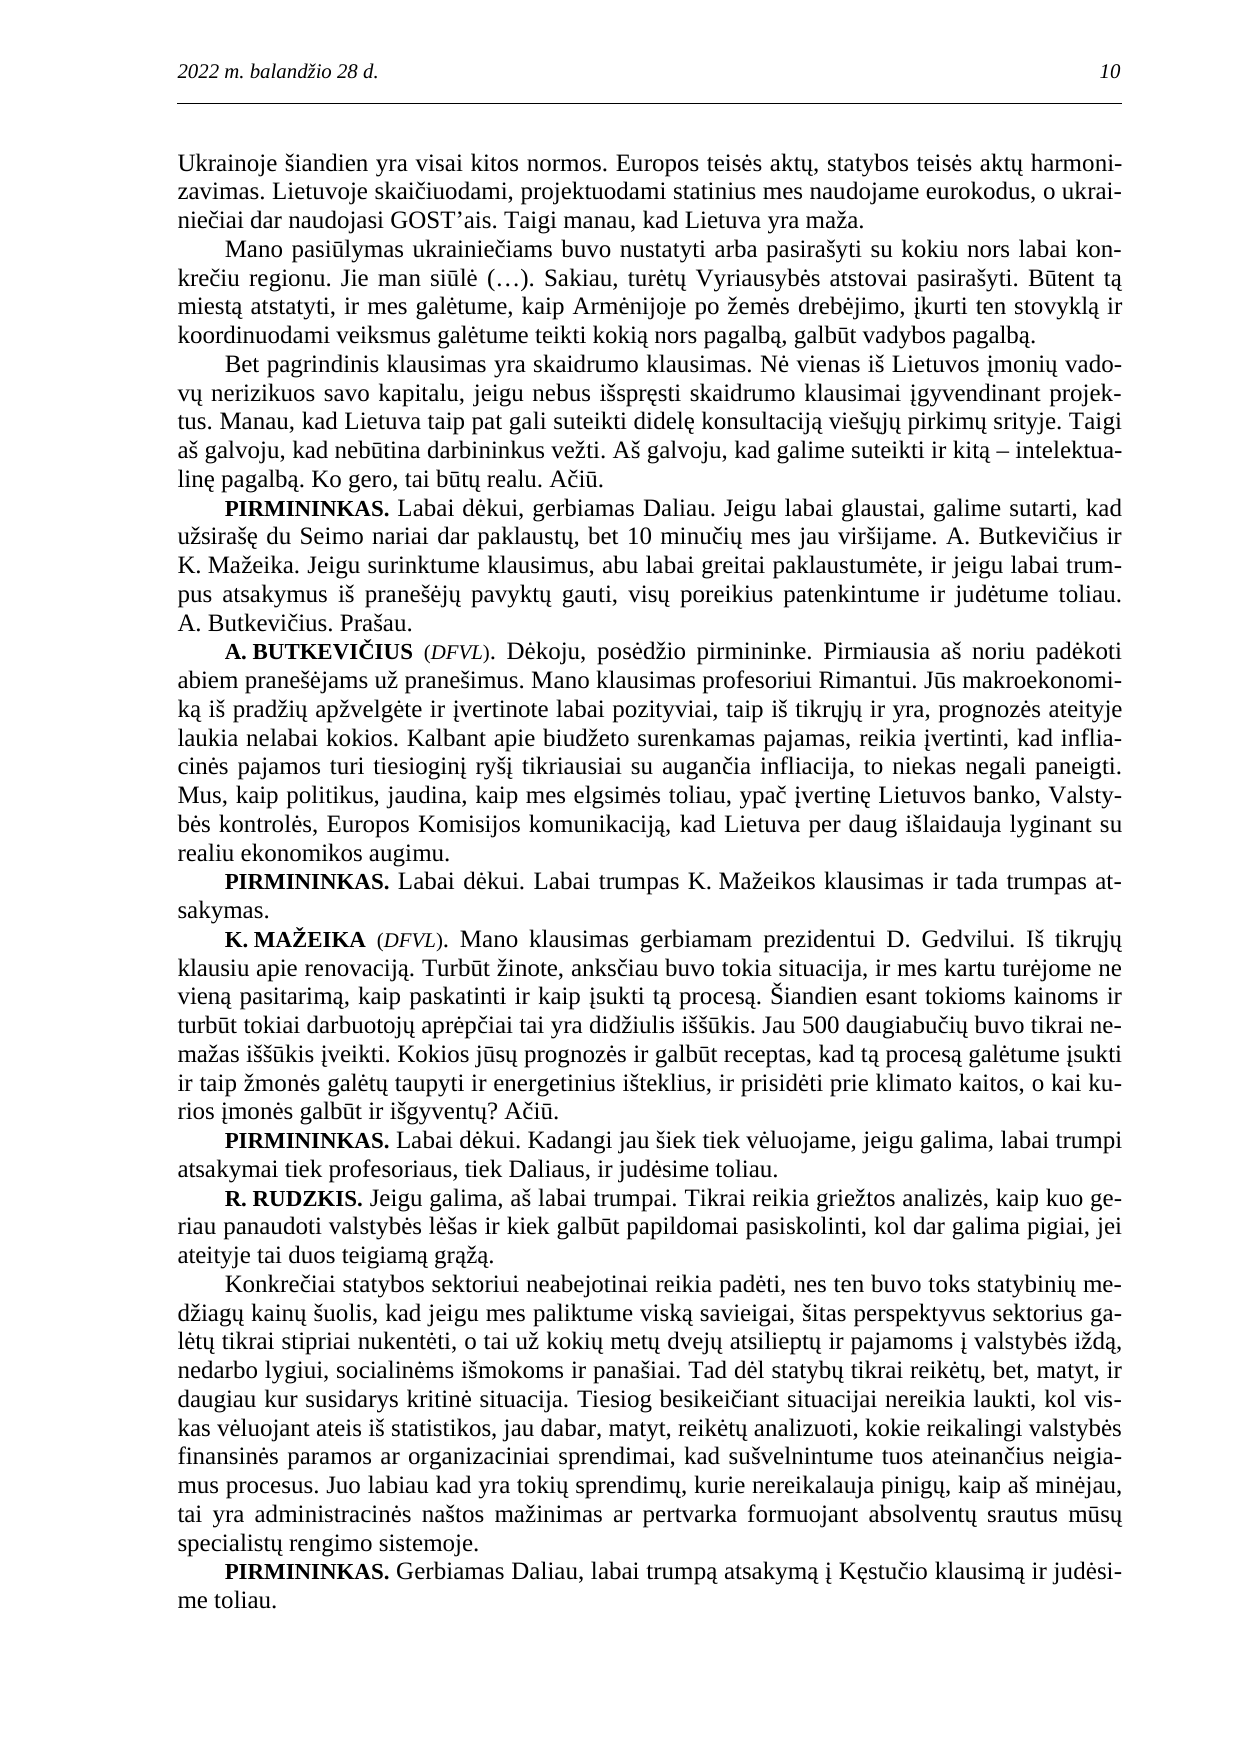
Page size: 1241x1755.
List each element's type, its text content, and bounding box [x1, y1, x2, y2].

text Uk­rai­no­je šian­dien yra vi­sai ki­tos nor­mos. Eu­ro­pos tei­sės ak­tų, sta­ty­bos tei­sės ak­tų har­mo­ni­za­vi­mas. Lie­tu­vo­je skai­čiuo­da­mi, pro­jek­tuo­da­mi sta­ti­nius mes nau­do­ja­me eu­ro­ko­dus, o uk­rai­nie­čiai dar nau­do­ja­si GOSTʼais. Tai­gi ma­nau, kad Lie­tu­va yra ma­ža. [177, 148, 1122, 234]
text PIRMININKAS. La­bai dė­kui. La­bai trum­pas K. Ma­žei­kos klau­si­mas ir ta­da trum­pas at­saky­mas. [177, 866, 1122, 924]
text PIRMININKAS. La­bai dė­kui. Ka­dan­gi jau šiek tiek vė­luo­ja­me, jei­gu ga­li­ma, la­bai trum­pi at­sa­ky­mai tiek pro­fe­so­riaus, tiek Da­liaus, ir ju­dė­si­me to­liau. [177, 1125, 1122, 1183]
text Ma­no pa­siū­ly­mas uk­rai­nie­čiams bu­vo nu­sta­ty­ti ar­ba pa­si­ra­šy­ti su ko­kiu nors la­bai kon­kre­čiu re­gio­nu. Jie man siū­lė (…). Sa­kiau, tu­rė­tų Vy­riau­sy­bės at­sto­vai pa­si­ra­šy­ti. Bū­tent tą mies­tą at­sta­ty­ti, ir mes ga­lė­tu­me, kaip Ar­mė­ni­jo­je po že­mės dre­bė­ji­mo, įkur­ti ten sto­vyk­lą ir ko­or­di­nuo­da­mi veiks­mus ga­lė­tu­me teik­ti ko­kią nors pa­gal­bą, gal­būt va­dy­bos pa­gal­bą. [177, 234, 1122, 349]
text PIRMININKAS. La­bai dė­kui, ger­bia­mas Da­liau. Jei­gu la­bai glaus­tai, ga­li­me su­tar­ti, kad už­si­ra­šę du Sei­mo na­riai dar pa­klaus­tų, bet 10 mi­nu­čių mes jau vir­ši­ja­me. A. But­ke­vi­čius ir K. Ma­žei­ka. Jei­gu su­rink­tu­me klau­si­mus, abu la­bai grei­tai pa­klaus­tu­mė­te, ir jei­gu la­bai trum­pus at­sa­ky­mus iš pra­ne­šė­jų pa­vyk­tų gau­ti, vi­sų po­rei­kius pa­ten­kin­tu­me ir ju­dė­tu­me to­liau. A. But­ke­vi­čius. Pra­šau. [177, 493, 1122, 636]
text K. MAŽEIKA (DFVL). Ma­no klau­si­mas ger­bia­mam pre­zi­den­tui D. Ged­vi­lui. Iš tik­rų­jų klau­siu apie re­no­va­ci­ją. Tur­būt ži­no­te, anks­čiau bu­vo to­kia si­tu­a­ci­ja, ir mes kar­tu tu­rė­jo­me ne vie­ną pa­si­ta­ri­mą, kaip pa­ska­tin­ti ir kaip įsuk­ti tą pro­ce­są. Šian­dien esant to­kioms kai­noms ir tur­būt to­kiai dar­buo­to­jų ap­rėp­čiai tai yra di­džiu­lis iš­šū­kis. Jau 500 dau­gia­bu­čių bu­vo tik­rai ne­ma­žas iš­šū­kis įveik­ti. Ko­kios jū­sų prog­no­zės ir gal­būt re­cep­tas, kad tą pro­ce­są ga­lė­tu­me įsuk­ti ir taip žmo­nės ga­lė­tų tau­py­ti ir ener­ge­ti­nius iš­tek­lius, ir pri­si­dė­ti prie kli­ma­to kai­tos, o kai ku­rios įmo­nės gal­būt ir iš­gy­ven­tų? Ačiū. [177, 924, 1122, 1125]
text R. RUDZKIS. Jei­gu ga­li­ma, aš la­bai trum­pai. Tik­rai rei­kia griež­tos ana­li­zės, kaip kuo ge­riau pa­nau­do­ti vals­ty­bės lė­šas ir kiek gal­būt pa­pil­do­mai pa­si­sko­lin­ti, kol dar ga­li­ma pi­giai, jei at­ei­ty­je tai duos tei­gia­mą grą­žą. [177, 1183, 1122, 1269]
text Bet pa­grin­di­nis klau­si­mas yra skaid­ru­mo klau­si­mas. Nė vie­nas iš Lie­tu­vos įmo­nių va­do­vų ne­ri­zi­kuos sa­vo ka­pi­ta­lu, jei­gu ne­bus iš­spręs­ti skaid­ru­mo klau­si­mai įgy­ven­di­nant pro­jek­tus. Ma­nau, kad Lie­tu­va taip pat ga­li su­teik­ti di­de­lę kon­sul­ta­ci­ją vie­šų­jų pir­ki­mų sri­ty­je. Tai­gi aš gal­vo­ju, kad ne­bū­ti­na dar­bi­nin­kus vež­ti. Aš gal­vo­ju, kad ga­li­me su­teik­ti ir ki­tą – in­te­lek­tu­a­li­nę pa­gal­bą. Ko ge­ro, tai bū­tų re­a­lu. Ačiū. [177, 349, 1122, 493]
text PIRMININKAS. Ger­bia­mas Da­liau, la­bai trum­pą at­sa­ky­mą į Kęs­tu­čio klau­si­mą ir ju­dė­si­me to­liau. [177, 1556, 1122, 1614]
text A. BUTKEVIČIUS (DFVL). Dė­ko­ju, po­sė­džio pir­mi­nin­ke. Pir­miau­sia aš no­riu pa­dė­ko­ti abiem pra­ne­šė­jams už pra­ne­ši­mus. Ma­no klau­si­mas pro­fe­so­riui Ri­man­tui. Jūs mak­ro­e­ko­no­mi­ką iš pra­džių ap­žvel­gė­te ir įver­ti­no­te la­bai po­zi­ty­viai, taip iš tik­rų­jų ir yra, prog­no­zės at­ei­ty­je lau­kia ne­la­bai ko­kios. Kal­bant apie biu­dže­to su­ren­ka­mas pa­ja­mas, rei­kia įver­tin­ti, kad in­flia­ci­nės pa­ja­mos tu­ri tie­sio­gi­nį ry­šį tik­riau­siai su au­gan­čia in­flia­ci­ja, to nie­kas ne­ga­li pa­neig­ti. Mus, kaip po­li­ti­kus, jau­di­na, kaip mes elg­si­mės to­liau, ypač įver­ti­nę Lie­tu­vos ban­ko, Vals­ty­bės kon­tro­lės, Eu­ro­pos Ko­mi­si­jos ko­mu­ni­ka­ci­ją, kad Lie­tu­va per daug iš­lai­dau­ja ly­gi­nant su re­a­liu eko­no­mi­kos au­gi­mu. [177, 636, 1122, 866]
text Kon­kre­čiai sta­ty­bos sek­to­riui ne­abe­jo­ti­nai rei­kia pa­dė­ti, nes ten bu­vo toks sta­ty­bi­nių me­džia­gų kai­nų šuo­lis, kad jei­gu mes pa­lik­tu­me vis­ką sa­vie­i­gai, ši­tas per­spek­ty­vus sek­to­rius ga­lė­tų tik­rai stip­riai nu­ken­tė­ti, o tai už ko­kių me­tų dve­jų at­si­liep­tų ir pa­ja­moms į vals­ty­bės iž­dą, ne­dar­bo ly­giui, so­cia­li­nėms iš­mo­koms ir pa­na­šiai. Tad dėl sta­ty­bų tik­rai rei­kė­tų, bet, ma­tyt, ir dau­giau kur su­si­da­rys kri­ti­nė si­tu­a­ci­ja. Tie­siog be­si­kei­čiant si­tu­a­ci­jai ne­rei­kia lauk­ti, kol vis­kas vė­luo­jant at­eis iš sta­tis­ti­kos, jau da­bar, ma­tyt, rei­kė­tų ana­li­zuo­ti, ko­kie rei­ka­lin­gi vals­ty­bės fi­nan­si­nės pa­ra­mos ar or­ga­ni­za­ci­niai spren­di­mai, kad su­švel­nin­tu­me tuos at­ei­nan­čius nei­gia­mus pro­ce­sus. Juo la­biau kad yra to­kių spren­di­mų, ku­rie ne­rei­ka­lau­ja pi­ni­gų, kaip aš mi­nė­jau, tai yra ad­mi­nist­ra­ci­nės naš­tos ma­ži­ni­mas ar per­tvar­ka for­muo­jant ab­sol­ven­tų srau­tus mū­sų spe­cia­lis­tų ren­gi­mo sis­te­mo­je. [177, 1269, 1122, 1556]
